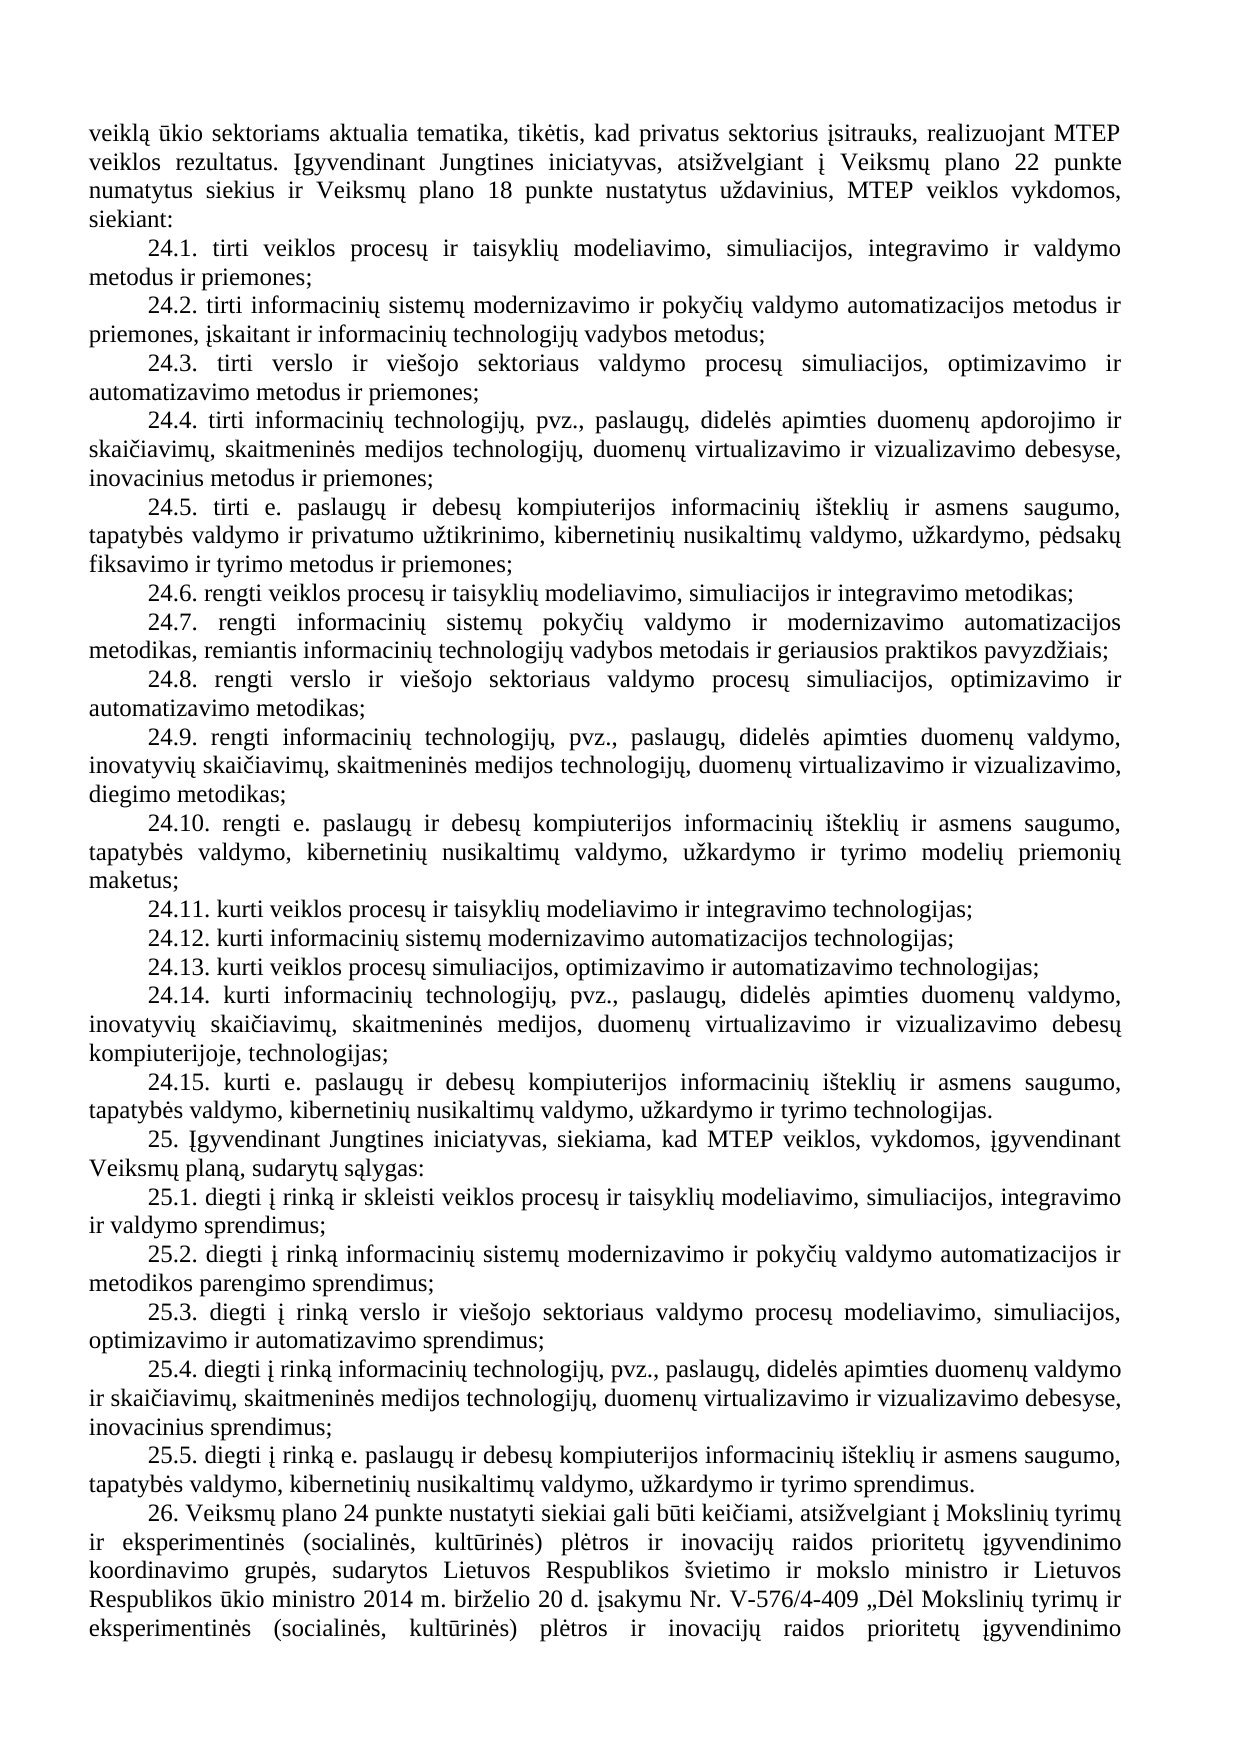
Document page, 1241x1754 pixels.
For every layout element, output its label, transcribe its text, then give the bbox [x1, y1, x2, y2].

text 25.1. diegti į rinką ir skleisti veiklos procesų ir taisyklių modeliavimo, simuliacijos, integravimo ir valdymo sprendimus; [89, 1182, 1122, 1239]
text 25. Įgyvendinant Jungtines iniciatyvas, siekiama, kad MTEP veiklos, vykdomos, įgyvendinant Veiksmų planą, sudarytų sąlygas: [89, 1124, 1122, 1182]
text 25.3. diegti į rinką verslo ir viešojo sektoriaus valdymo procesų modeliavimo, simuliacijos, optimizavimo ir automatizavimo sprendimus; [89, 1297, 1122, 1354]
text 24.8. rengti verslo ir viešojo sektoriaus valdymo procesų simuliacijos, optimizavimo ir automatizavimo metodikas; [89, 664, 1122, 722]
text 24.10. rengti e. paslaugų ir debesų kompiuterijos informacinių išteklių ir asmens saugumo, tapatybės valdymo, kibernetinių nusikaltimų valdymo, užkardymo ir tyrimo modelių priemonių maketus; [89, 808, 1122, 894]
text 24.5. tirti e. paslaugų ir debesų kompiuterijos informacinių išteklių ir asmens saugumo, tapatybės valdymo ir privatumo užtikrinimo, kibernetinių nusikaltimų valdymo, užkardymo, pėdsakų fiksavimo ir tyrimo metodus ir priemones; [89, 492, 1122, 578]
text 24.14. kurti informacinių technologijų, pvz., paslaugų, didelės apimties duomenų valdymo, inovatyvių skaičiavimų, skaitmeninės medijos, duomenų virtualizavimo ir vizualizavimo debesų kompiuterijoje, technologijas; [89, 981, 1122, 1067]
text 24.7. rengti informacinių sistemų pokyčių valdymo ir modernizavimo automatizacijos metodikas, remiantis informacinių technologijų vadybos metodais ir geriausios praktikos pavyzdžiais; [89, 607, 1122, 664]
text 24.11. kurti veiklos procesų ir taisyklių modeliavimo ir integravimo technologijas; [89, 894, 1122, 923]
text veiklą ūkio sektoriams aktualia tematika, tikėtis, kad privatus sektorius įsitrauks, realizuojant MTEP veiklos rezultatus. Įgyvendinant Jungtines iniciatyvas, atsižvelgiant į Veiksmų plano 22 punkte numatytus siekius ir Veiksmų plano 18 punkte nustatytus uždavinius, MTEP veiklos vykdomos, siekiant: [89, 118, 1122, 233]
text 24.4. tirti informacinių technologijų, pvz., paslaugų, didelės apimties duomenų apdorojimo ir skaičiavimų, skaitmeninės medijos technologijų, duomenų virtualizavimo ir vizualizavimo debesyse, inovacinius metodus ir priemones; [89, 406, 1122, 492]
text 24.9. rengti informacinių technologijų, pvz., paslaugų, didelės apimties duomenų valdymo, inovatyvių skaičiavimų, skaitmeninės medijos technologijų, duomenų virtualizavimo ir vizualizavimo, diegimo metodikas; [89, 722, 1122, 808]
text 24.13. kurti veiklos procesų simuliacijos, optimizavimo ir automatizavimo technologijas; [89, 952, 1122, 981]
text 24.2. tirti informacinių sistemų modernizavimo ir pokyčių valdymo automatizacijos metodus ir priemones, įskaitant ir informacinių technologijų vadybos metodus; [89, 291, 1122, 348]
text 25.4. diegti į rinką informacinių technologijų, pvz., paslaugų, didelės apimties duomenų valdymo ir skaičiavimų, skaitmeninės medijos technologijų, duomenų virtualizavimo ir vizualizavimo debesyse, inovacinius sprendimus; [89, 1354, 1122, 1441]
text 24.1. tirti veiklos procesų ir taisyklių modeliavimo, simuliacijos, integravimo ir valdymo metodus ir priemones; [89, 233, 1122, 291]
text 25.5. diegti į rinką e. paslaugų ir debesų kompiuterijos informacinių išteklių ir asmens saugumo, tapatybės valdymo, kibernetinių nusikaltimų valdymo, užkardymo ir tyrimo sprendimus. [89, 1441, 1122, 1498]
text 26. Veiksmų plano 24 punkte nustatyti siekiai gali būti keičiami, atsižvelgiant į Mokslinių tyrimų ir eksperimentinės (socialinės, kultūrinės) plėtros ir inovacijų raidos prioritetų įgyvendinimo koordinavimo grupės, sudarytos Lietuvos Respublikos švietimo ir mokslo ministro ir Lietuvos Respublikos ūkio ministro 2014 m. birželio 20 d. įsakymu Nr. V-576/4-409 „Dėl Mokslinių tyrimų ir eksperimentinės (socialinės, kultūrinės) plėtros ir inovacijų raidos prioritetų įgyvendinimo [89, 1498, 1122, 1642]
text 24.6. rengti veiklos procesų ir taisyklių modeliavimo, simuliacijos ir integravimo metodikas; [89, 578, 1122, 607]
text 24.12. kurti informacinių sistemų modernizavimo automatizacijos technologijas; [89, 923, 1122, 952]
text 24.15. kurti e. paslaugų ir debesų kompiuterijos informacinių išteklių ir asmens saugumo, tapatybės valdymo, kibernetinių nusikaltimų valdymo, užkardymo ir tyrimo technologijas. [89, 1067, 1122, 1124]
text 25.2. diegti į rinką informacinių sistemų modernizavimo ir pokyčių valdymo automatizacijos ir metodikos parengimo sprendimus; [89, 1239, 1122, 1297]
text 24.3. tirti verslo ir viešojo sektoriaus valdymo procesų simuliacijos, optimizavimo ir automatizavimo metodus ir priemones; [89, 348, 1122, 406]
